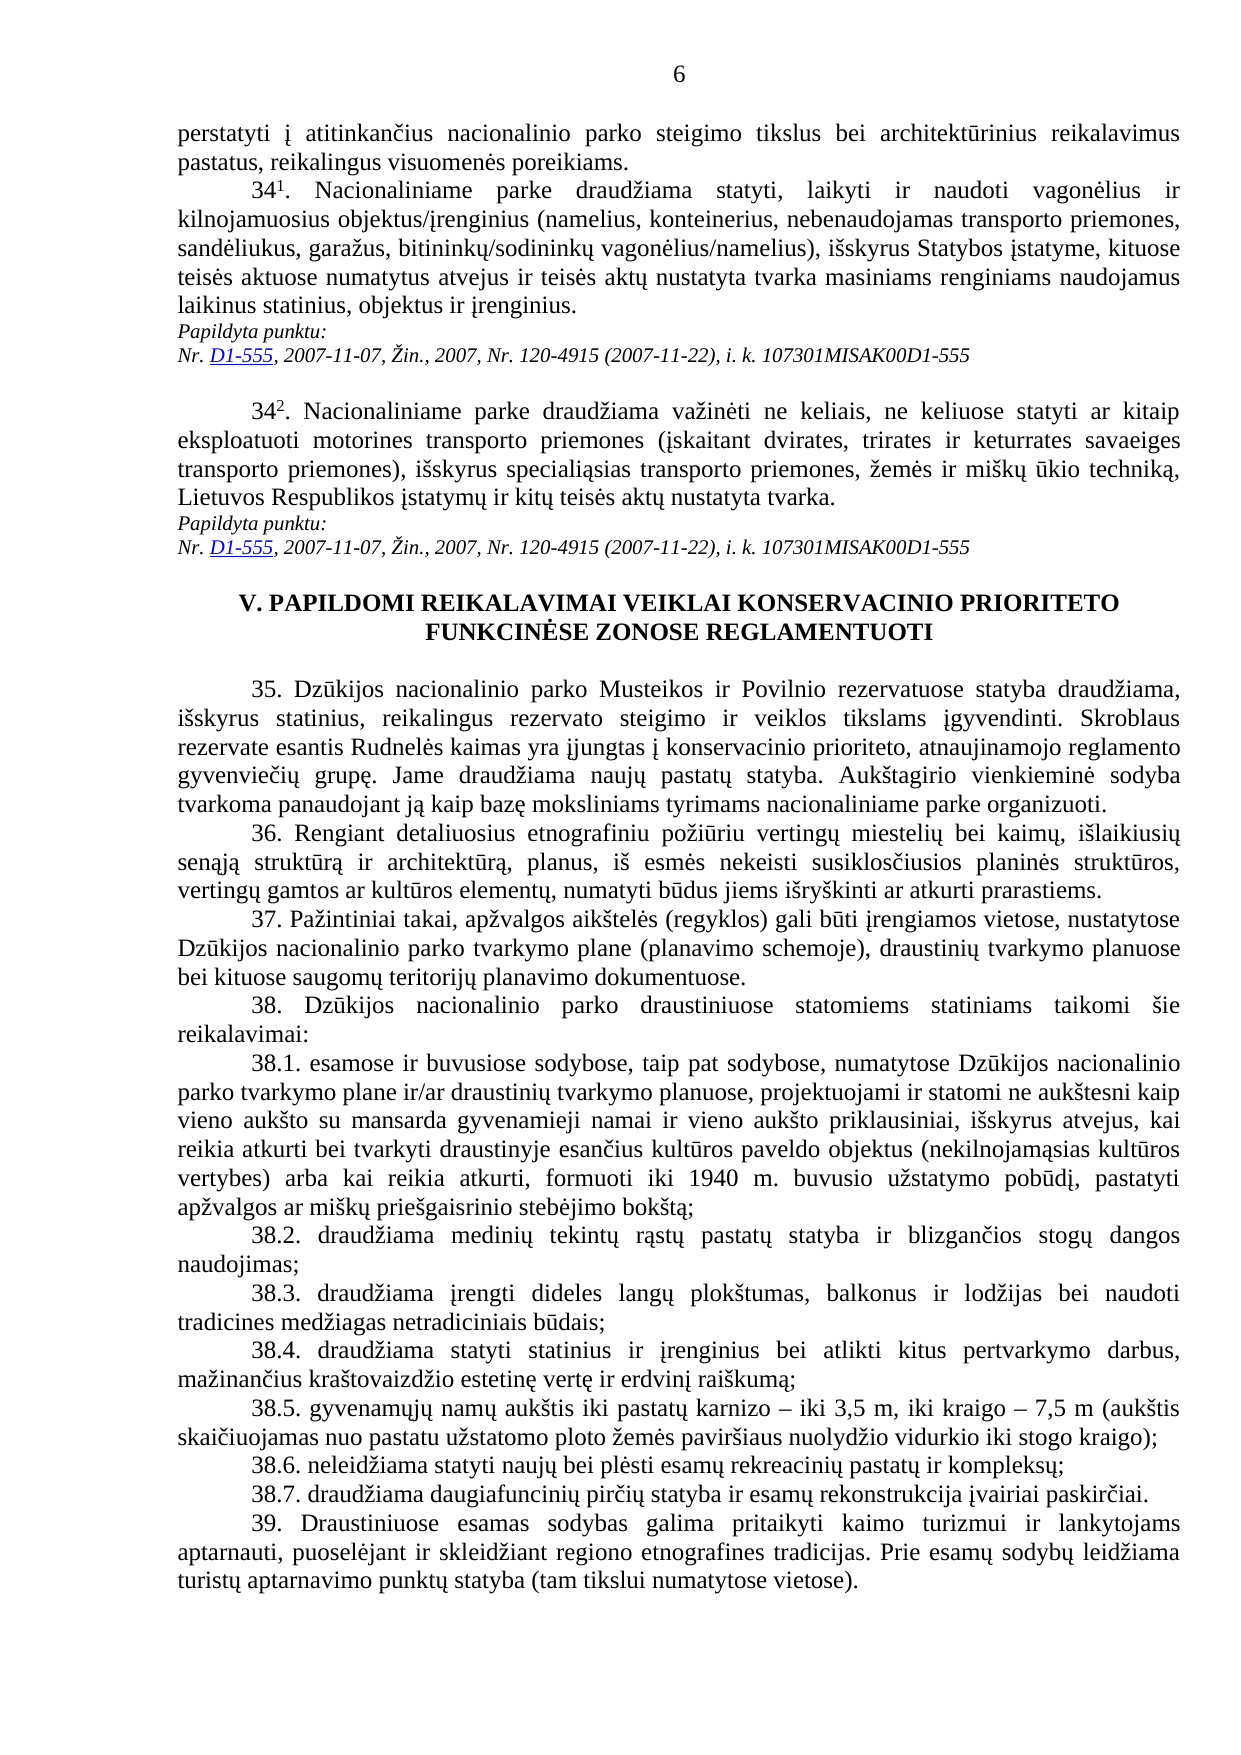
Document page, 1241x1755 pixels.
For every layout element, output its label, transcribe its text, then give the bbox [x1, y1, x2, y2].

text 38.1. esamose ir buvusiose sodybose, taip pat sodybose, numatytose Dzūkijos nacionalinio parko tvarkymo plane ir/ar draustinių tvarkymo planuose, projektuojami ir statomi ne aukštesni kaip vieno aukšto su mansarda gyvenamieji namai ir vieno aukšto priklausiniai, išskyrus atvejus, kai reikia atkurti bei tvarkyti draustinyje esančius kultūros paveldo objektus (nekilnojamąsias kultūros vertybes) arba kai reikia atkurti, formuoti iki 1940 m. buvusio užstatymo pobūdį, pastatyti apžvalgos ar miškų priešgaisrinio stebėjimo bokštą; [177, 1048, 1181, 1221]
text 36. Rengiant detaliuosius etnografiniu požiūriu vertingų miestelių bei kaimų, išlaikiusių senąją struktūrą ir architektūrą, planus, iš esmės nekeisti susiklosčiusios planinės struktūros, vertingų gamtos ar kultūros elementų, numatyti būdus jiems išryškinti ar atkurti prarastiems. [177, 818, 1181, 904]
text 38.7. draudžiama daugiafuncinių pirčių statyba ir esamų rekonstrukcija įvairiai paskirčiai. [177, 1479, 1181, 1508]
text V. PAPILDOMI REIKALAVIMAI VEIKLAI Konservacinio prioriteto funkcinėsE zonosE REGLAMENTUOTI [177, 588, 1181, 646]
text 342. Nacionaliniame parke draudžiama važinėti ne keliais, ne keliuose statyti ar kitaip eksploatuoti motorines transporto priemones (įskaitant dvirates, trirates ir keturrates savaeiges transporto priemones), išskyrus specialiąsias transporto priemones, žemės ir miškų ūkio techniką, Lietuvos Respublikos įstatymų ir kitų teisės aktų nustatyta tvarka. [177, 396, 1181, 511]
text 38.5. gyvenamųjų namų aukštis iki pastatų karnizo – iki 3,5 m, iki kraigo – 7,5 m (aukštis skaičiuojamas nuo pastatu užstatomo ploto žemės paviršiaus nuolydžio vidurkio iki stogo kraigo); [177, 1393, 1181, 1451]
text 38.4. draudžiama statyti statinius ir įrenginius bei atlikti kitus pertvarkymo darbus, mažinančius kraštovaizdžio estetinę vertę ir erdvinį raiškumą; [177, 1336, 1181, 1393]
text Nr. D1-555, 2007-11-07, Žin., 2007, Nr. 120-4915 (2007-11-22), i. k. 107301MISAK00D1-555 [177, 343, 1181, 367]
text 37. Pažintiniai takai, apžvalgos aikštelės (regyklos) gali būti įrengiamos vietose, nustatytose Dzūkijos nacionalinio parko tvarkymo plane (planavimo schemoje), draustinių tvarkymo planuose bei kituose saugomų teritorijų planavimo dokumentuose. [177, 904, 1181, 991]
text 38.2. draudžiama medinių tekintų rąstų pastatų statyba ir blizgančios stogų dangos naudojimas; [177, 1221, 1181, 1278]
text perstatyti į atitinkančius nacionalinio parko steigimo tikslus bei architektūrinius reikalavimus pastatus, reikalingus visuomenės poreikiams. [177, 118, 1181, 176]
text 38. Dzūkijos nacionalinio parko draustiniuose statomiems statiniams taikomi šie reikalavimai: [177, 991, 1181, 1048]
text 38.3. draudžiama įrengti dideles langų plokštumas, balkonus ir lodžijas bei naudoti tradicines medžiagas netradiciniais būdais; [177, 1278, 1181, 1336]
text Nr. D1-555, 2007-11-07, Žin., 2007, Nr. 120-4915 (2007-11-22), i. k. 107301MISAK00D1-555 [177, 535, 1181, 559]
text 341. Nacionaliniame parke draudžiama statyti, laikyti ir naudoti vagonėlius ir kilnojamuosius objektus/įrenginius (namelius, konteinerius, nebenaudojamas transporto priemones, sandėliukus, garažus, bitininkų/sodininkų vagonėlius/namelius), išskyrus Statybos įstatyme, kituose teisės aktuose numatytus atvejus ir teisės aktų nustatyta tvarka masiniams renginiams naudojamus laikinus statinius, objektus ir įrenginius. [177, 176, 1181, 319]
text Papildyta punktu: [177, 511, 1181, 535]
text 35. Dzūkijos nacionalinio parko Musteikos ir Povilnio rezervatuose statyba draudžiama, išskyrus statinius, reikalingus rezervato steigimo ir veiklos tikslams įgyvendinti. Skroblaus rezervate esantis Rudnelės kaimas yra įjungtas į konservacinio prioriteto, atnaujinamojo reglamento gyvenviečių grupę. Jame draudžiama naujų pastatų statyba. Aukštagirio vienkieminė sodyba tvarkoma panaudojant ją kaip bazę moksliniams tyrimams nacionaliniame parke organizuoti. [177, 674, 1181, 818]
text Papildyta punktu: [177, 319, 1181, 343]
text 38.6. neleidžiama statyti naujų bei plėsti esamų rekreacinių pastatų ir kompleksų; [177, 1451, 1181, 1479]
text 39. Draustiniuose esamas sodybas galima pritaikyti kaimo turizmui ir lankytojams aptarnauti, puoselėjant ir skleidžiant regiono etnografines tradicijas. Prie esamų sodybų leidžiama turistų aptarnavimo punktų statyba (tam tikslui numatytose vietose). [177, 1508, 1181, 1594]
